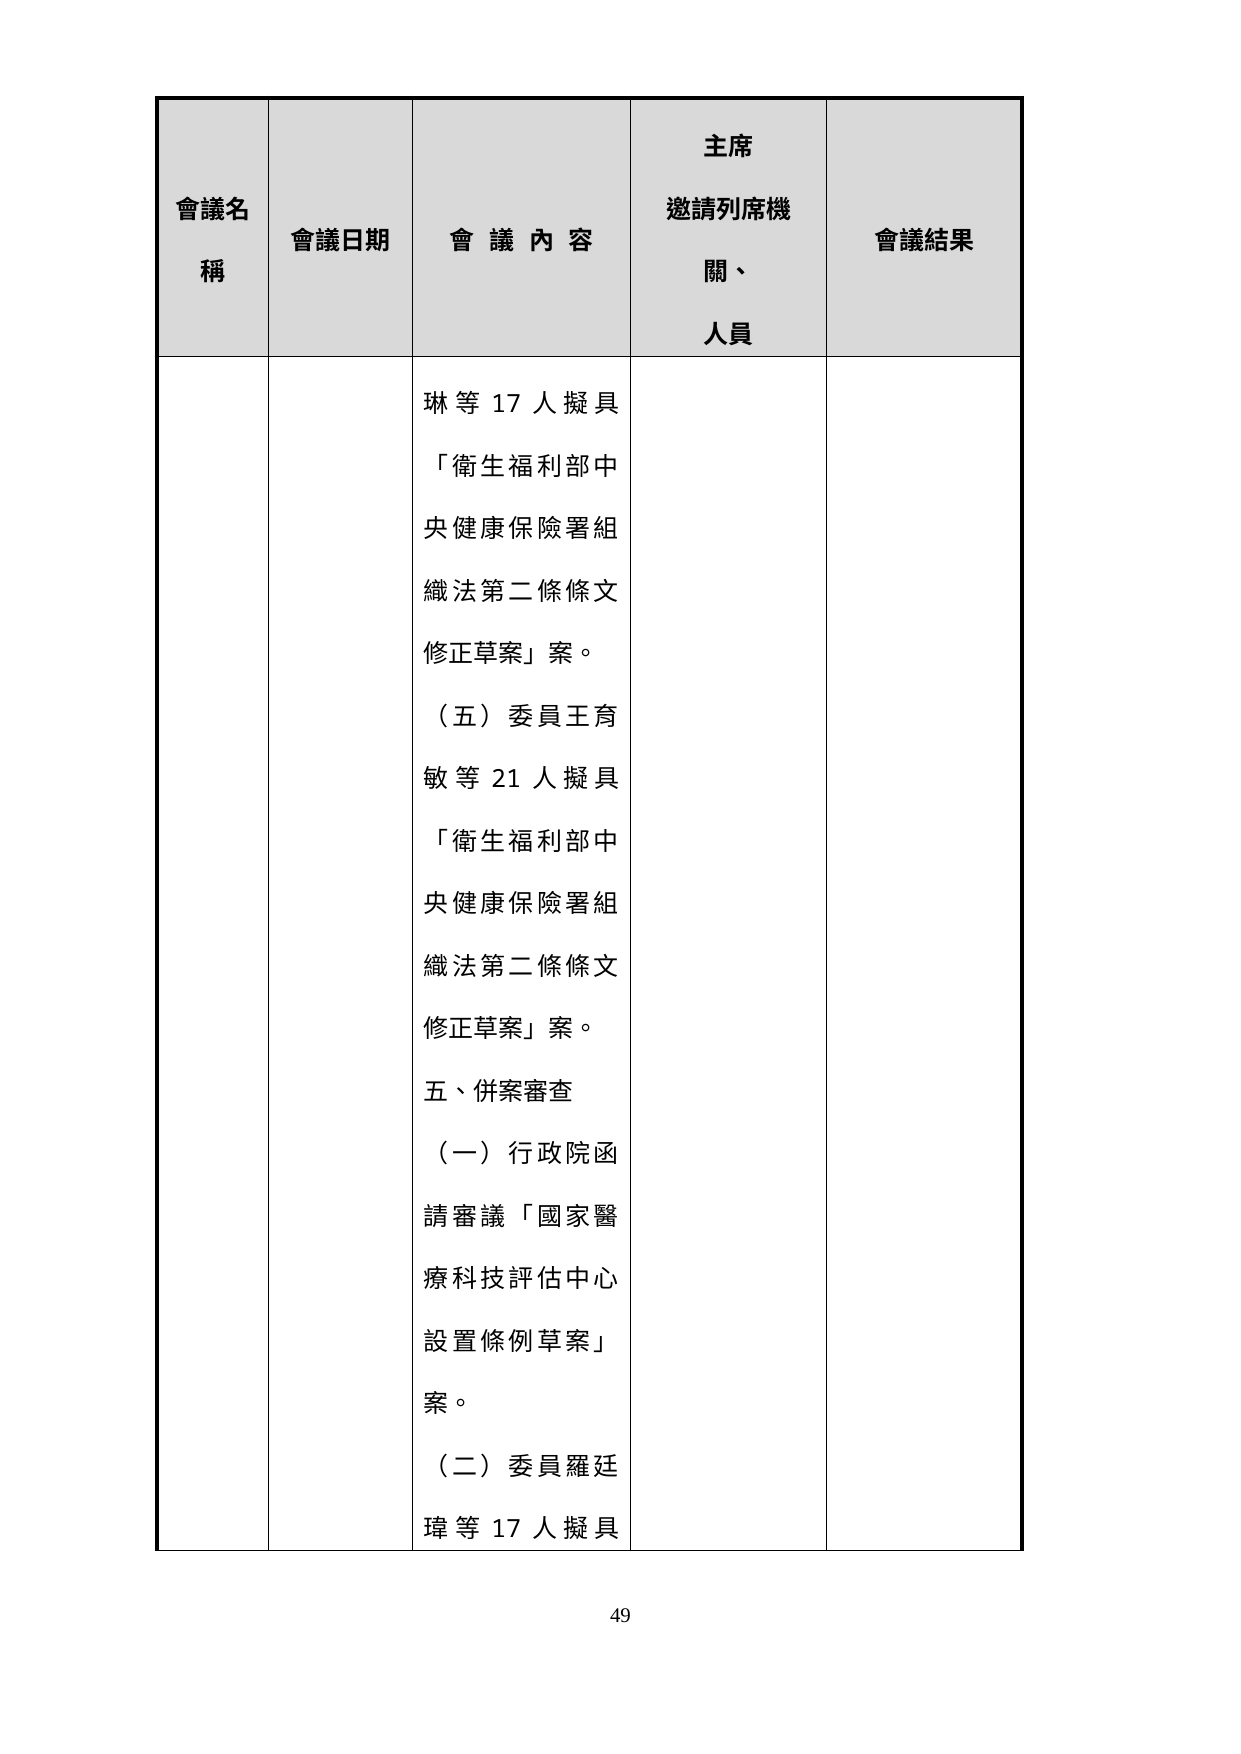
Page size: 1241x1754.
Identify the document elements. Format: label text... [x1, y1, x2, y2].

table_cell [827, 357, 1020, 1550]
table_header 會議名稱 [159, 100, 268, 356]
table_header 會議結果 [827, 100, 1020, 356]
table_cell 琳等17人擬具「衛生福利部中央健康保險署組織法第二條條文修正草案」案。 （五）委員王育敏等21人擬具「衛生福利部中央健康保險署組織法第二條條文修正草案」案。 五、併案審查 （一）行政院函請審議「國家醫療科技評估中心設置條例草案」案。 （二）委員羅廷瑋等17人擬具 [413, 357, 630, 1550]
table_header 會議內容 [413, 100, 630, 356]
table_cell [631, 357, 826, 1550]
table_header 主席 邀請列席機關、 人員 [631, 100, 826, 356]
table_header 會議日期 [269, 100, 412, 356]
table_cell [159, 357, 268, 1550]
table_cell [269, 357, 412, 1550]
